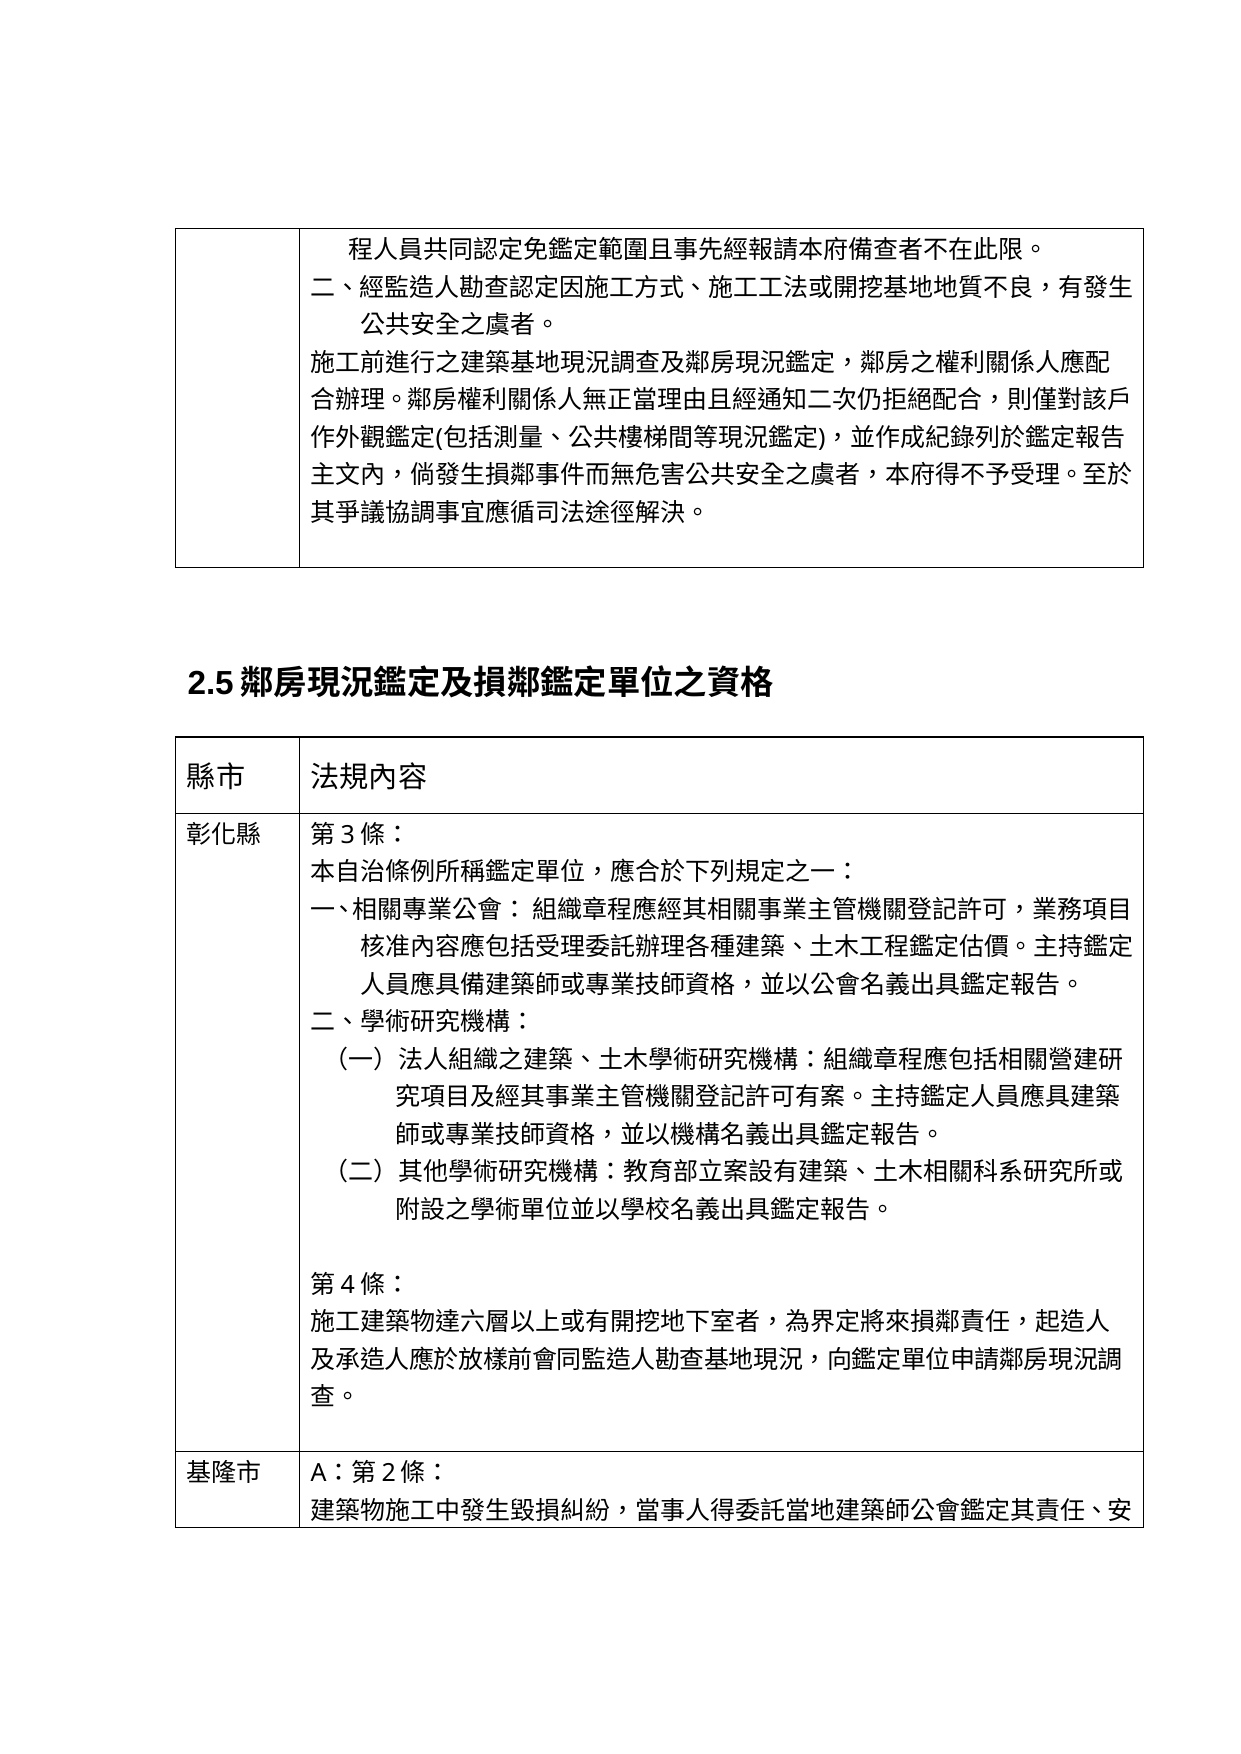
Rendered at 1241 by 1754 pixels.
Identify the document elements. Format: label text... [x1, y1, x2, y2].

table_cell [176, 229, 299, 567]
table_cell 彰化縣 [176, 814, 299, 1451]
table_header 法規內容 [300, 738, 1143, 812]
table_cell 第3條： 本自治條例所稱鑑定單位，應合於下列規定之一： 一、相關專業公會： 組織章程應經其相關事業主管機關登記許可，業務項目核准內容應包括受理委託辦理各種建築、土木工程鑑定估價。主持鑑定人員應具備建築師或專業技師資格，並以公會名義出具鑑定報告。 二、學術研究機構： （一）法人組織之建築、土木學術研究機構：組織章程應包括相關營建研究項目及經其事業主管機關登記許可有案。主持鑑定人員應具建築師或專業技師資格，並以機構名義出具鑑定報告。 （二）其他學術研究機構：教育部立案設有建築、土木相關科系研究所或附設之學術單位並以學校名義出具鑑定報告。 第4條： 施工建築物達六層以上或有開挖地下室者，為界定將來損鄰責任，起造人及承造人應於放樣前會同監造人勘查基地現況，向鑑定單位申請鄰房現況調查。 [300, 814, 1143, 1451]
table_cell 程人員共同認定免鑑定範圍且事先經報請本府備查者不在此限。 二、經監造人勘查認定因施工方式、施工工法或開挖基地地質不良，有發生公共安全之虞者。 施工前進行之建築基地現況調查及鄰房現況鑑定，鄰房之權利關係人應配合辦理。鄰房權利關係人無正當理由且經通知二次仍拒絕配合，則僅對該戶作外觀鑑定(包括測量、公共樓梯間等現況鑑定)，並作成紀錄列於鑑定報告主文內，倘發生損鄰事件而無危害公共安全之虞者，本府得不予受理。至於其爭議協調事宜應循司法途徑解決。 [300, 229, 1143, 567]
table_header 縣市 [176, 738, 299, 812]
table_cell 基隆市 [176, 1452, 299, 1527]
subtitle 2.5鄰房現況鑑定及損鄰鑑定單位之資格 [187, 643, 1053, 718]
table_cell A：第2條： 建築物施工中發生毀損糾紛，當事人得委託當地建築師公會鑑定其責任、安 [300, 1452, 1143, 1527]
